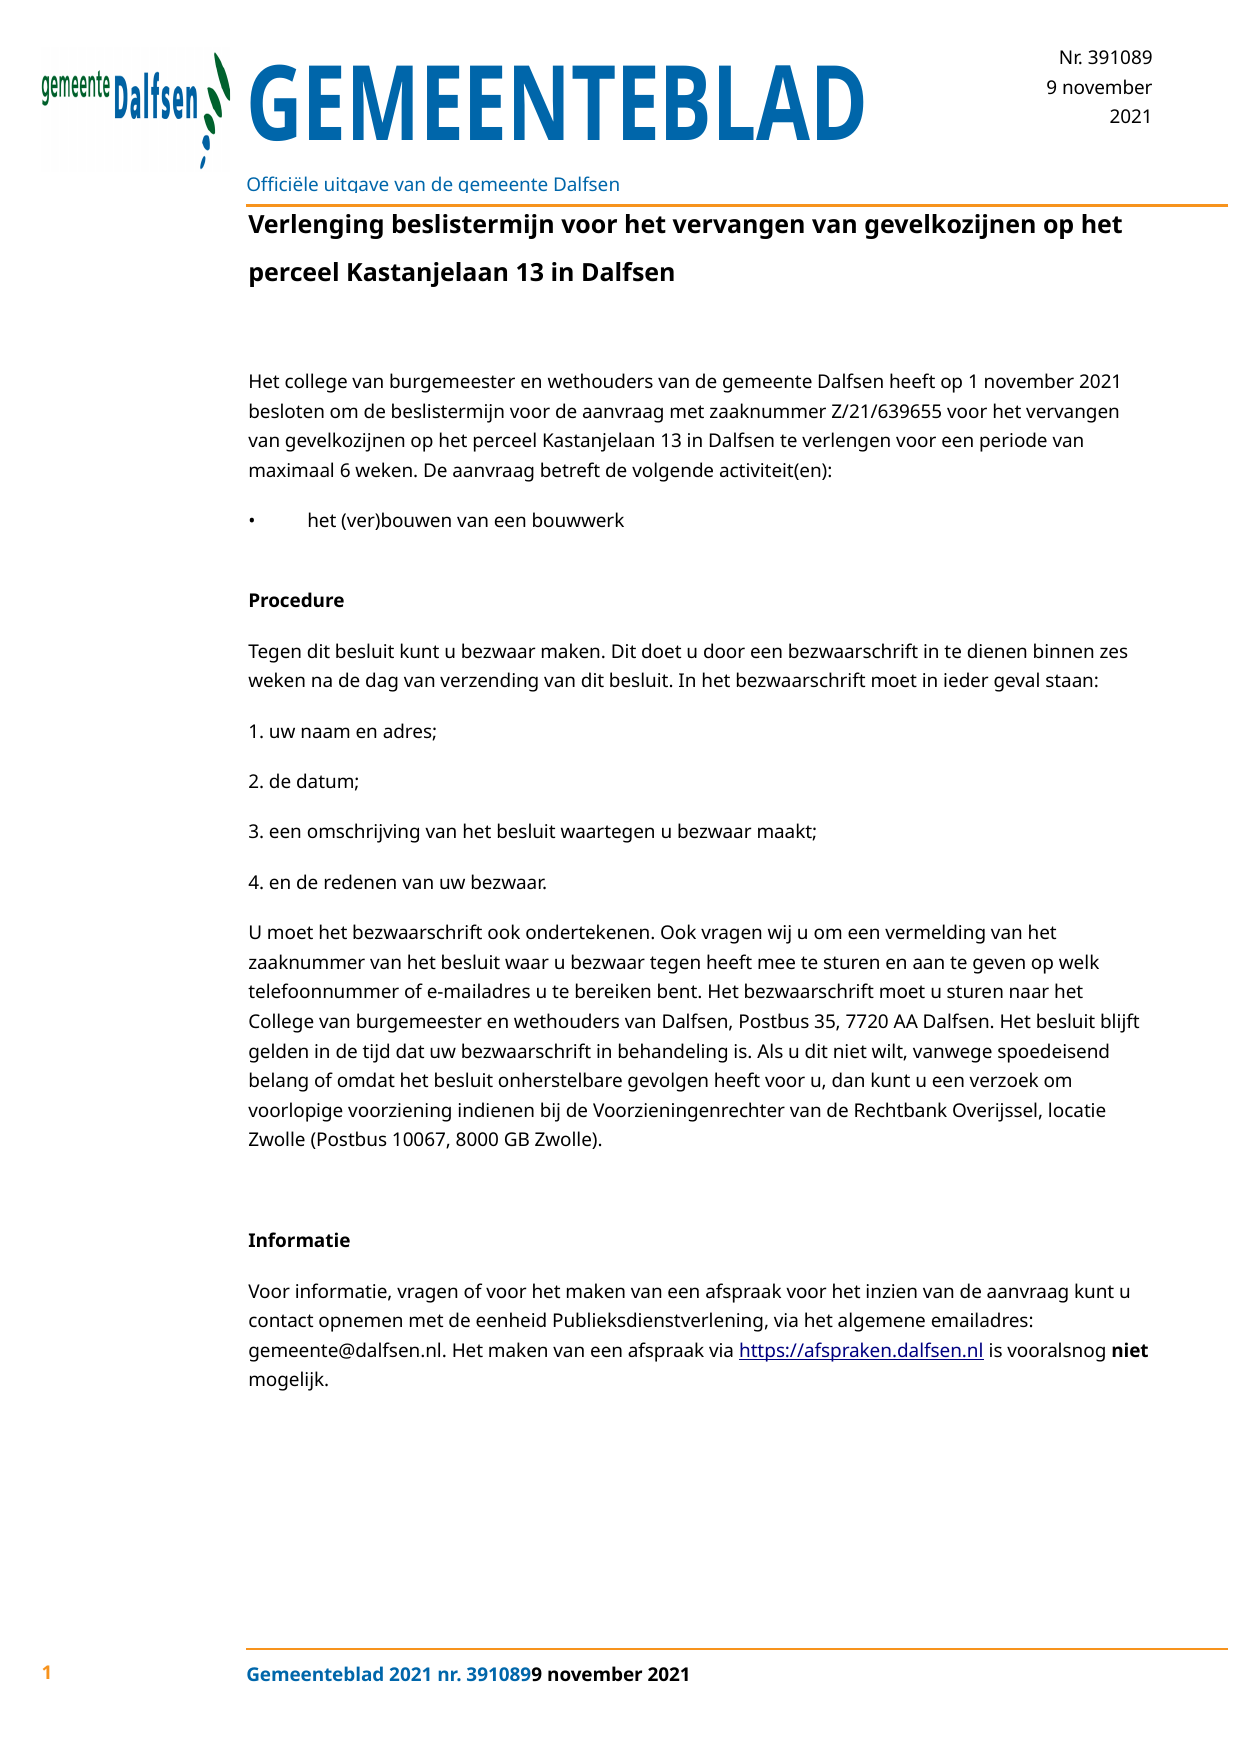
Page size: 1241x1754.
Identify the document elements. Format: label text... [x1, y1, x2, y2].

text 2. de datum; [248, 768, 1152, 794]
text U moet het bezwaarschrift ook ondertekenen. Ook vragen wij u om een vermelding van het zaaknummer van het besluit waar u bezwaar tegen heeft mee te sturen en aan te geven op welk telefoonnummer of e-mailadres u te bereiken bent. Het bezwaarschrift moet u sturen naar het College van burgemeester en wethouders van Dalfsen, Postbus 35, 7720 AA Dalfsen. Het besluit blijft gelden in de tijd dat uw bezwaarschrift in behandeling is. Als u dit niet wilt, vanwege spoedeisend belang of omdat het besluit onherstelbare gevolgen heeft voor u, dan kunt u een verzoek om voorlopige voorziening indienen bij de Voorzieningenrechter van de Rechtbank Overijssel, locatie Zwolle (Postbus 10067, 8000 GB Zwolle). [248, 919, 1152, 1152]
text Tegen dit besluit kunt u bezwaar maken. Dit doet u door een bezwaarschrift in te dienen binnen zes weken na de dag van verzending van dit besluit. In het bezwaarschrift moet in ieder geval staan: [248, 638, 1152, 693]
text 1. uw naam en adres; [248, 718, 1152, 744]
text Voor informatie, vragen of voor het maken van een afspraak voor het inzien van de aanvraag kunt u contact opnemen met de eenheid Publieksdienstverlening, via het algemene emailadres: gemeente@dalfsen.nl. Het maken van een afspraak via https://afspraken.dalfsen.nl is vooralsnog niet mogelijk. [248, 1278, 1152, 1392]
text Informatie [248, 1227, 1152, 1253]
text 3. een omschrijving van het besluit waartegen u bezwaar maakt; [248, 819, 1152, 844]
list het (ver)bouwen van een bouwwerk [248, 507, 1152, 533]
text Procedure [248, 587, 1152, 613]
text Verlenging beslistermijn voor het vervangen van gevelkozijnen op het perceel Kastanjelaan 13 in Dalfsen [248, 207, 1152, 288]
text 4. en de redenen van uw bezwaar. [248, 869, 1152, 895]
text Het college van burgemeester en wethouders van de gemeente Dalfsen heeft op 1 november 2021 besloten om de beslistermijn voor de aanvraag met zaaknummer Z/21/639655 voor het vervangen van gevelkozijnen op het perceel Kastanjelaan 13 in Dalfsen te verlengen voor een periode van maximaal 6 weken. De aanvraag betreft de volgende activiteit(en): [248, 368, 1152, 483]
picture [41, 47, 231, 172]
